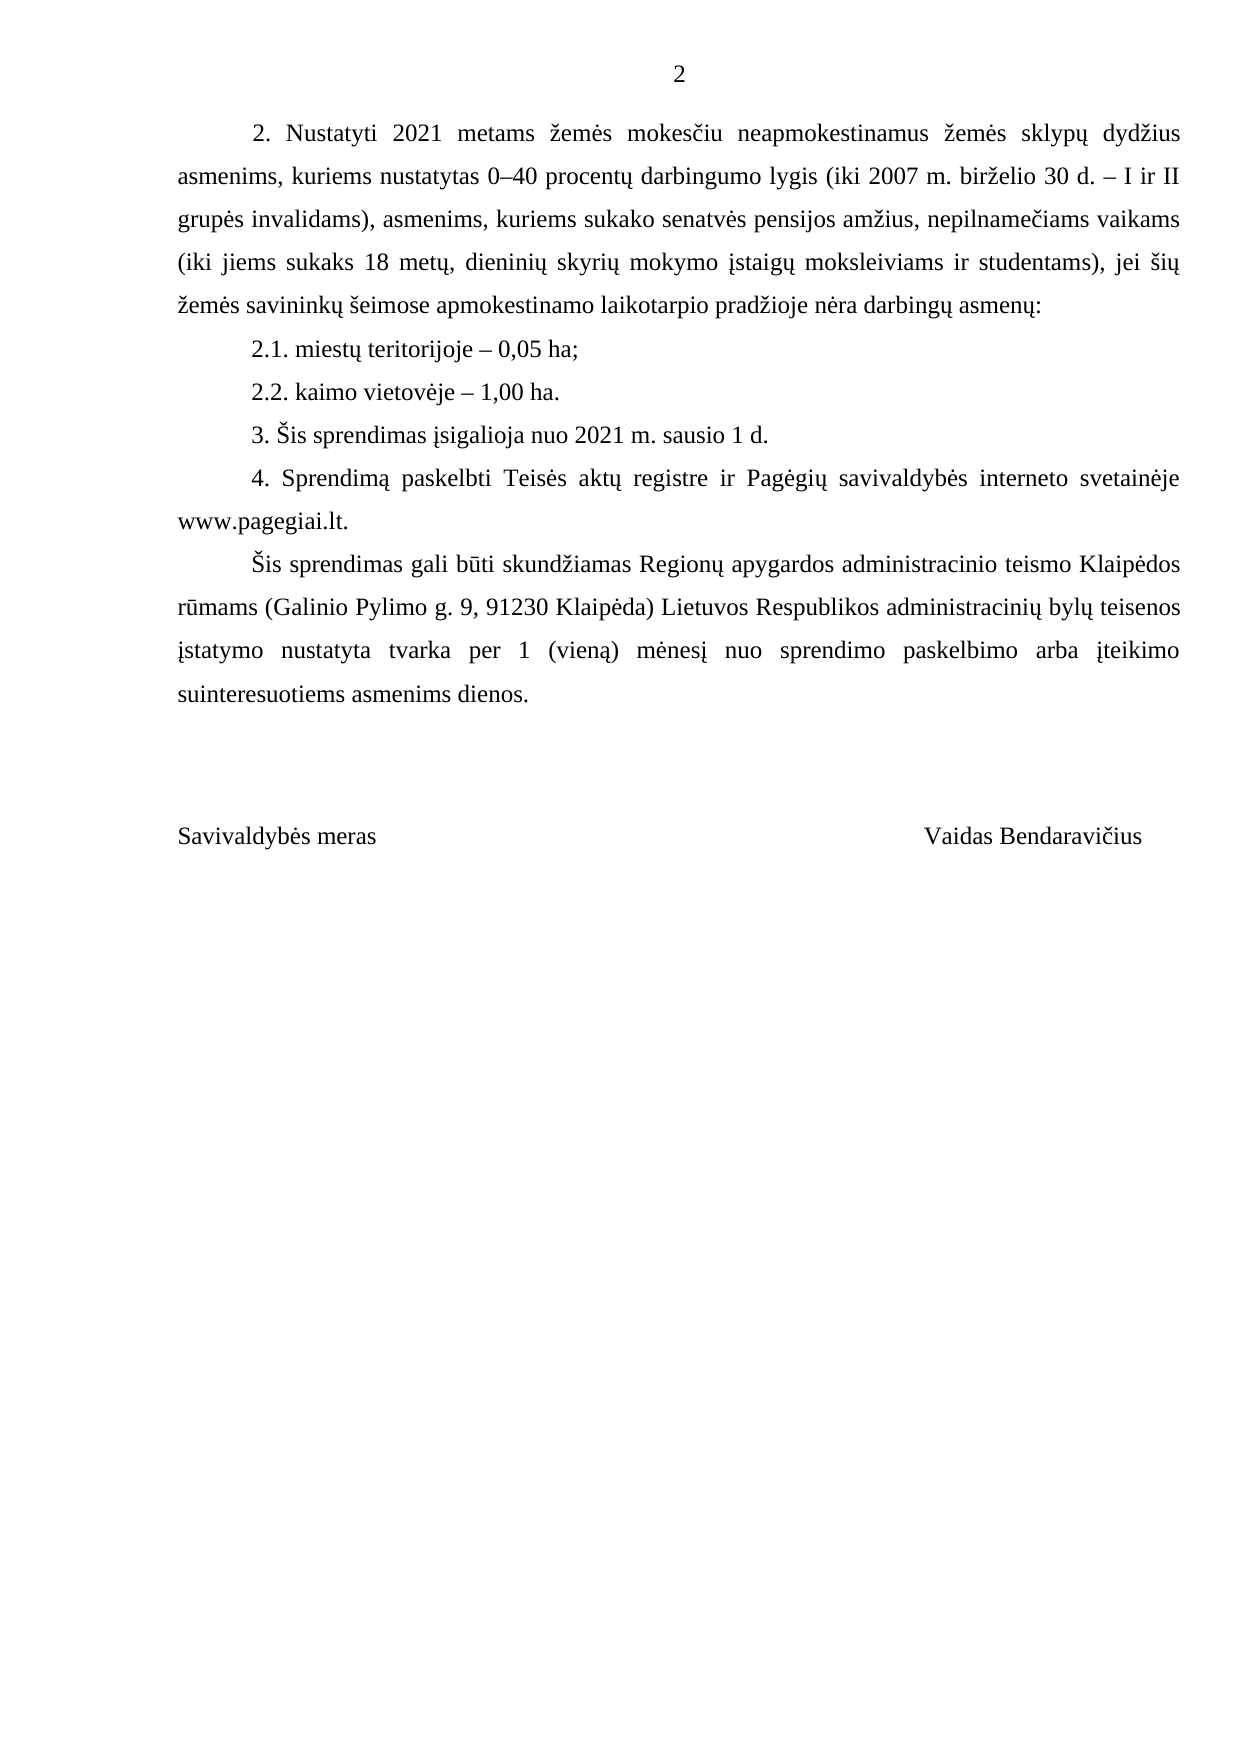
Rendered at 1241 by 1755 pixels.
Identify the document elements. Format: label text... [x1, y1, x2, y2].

text 3. Šis sprendimas įsigalioja nuo 2021 m. sausio 1 d. [177, 420, 1181, 449]
text 4. Sprendimą paskelbti Teisės aktų registre ir Pagėgių savivaldybės interneto svetainėje www.pagegiai.lt. [177, 463, 1181, 535]
text 2.1. miestų teritorijoje – 0,05 ha; [177, 334, 1181, 362]
text 2. Nustatyti 2021 metams žemės mokesčiu neapmokestinamus žemės sklypų dydžius asmenims, kuriems nustatytas 0–40 procentų darbingumo lygis (iki 2007 m. birželio 30 d. – I ir II grupės invalidams), asmenims, kuriems sukako senatvės pensijos amžius, nepilnamečiams vaikams (iki jiems sukaks 18 metų, dieninių skyrių mokymo įstaigų moksleiviams ir studentams), jei šių žemės savininkų šeimose apmokestinamo laikotarpio pradžioje nėra darbingų asmenų: [177, 118, 1181, 319]
text 2.2. kaimo vietovėje – 1,00 ha. [177, 377, 1181, 406]
text Šis sprendimas gali būti skundžiamas Regionų apygardos administracinio teismo Klaipėdos rūmams (Galinio Pylimo g. 9, 91230 Klaipėda) Lietuvos Respublikos administracinių bylų teisenos įstatymo nustatyta tvarka per 1 (vieną) mėnesį nuo sprendimo paskelbimo arba įteikimo suinteresuotiems asmenims dienos. [177, 549, 1181, 707]
text Savivaldybės meras Vaidas Bendaravičius [177, 821, 1181, 850]
